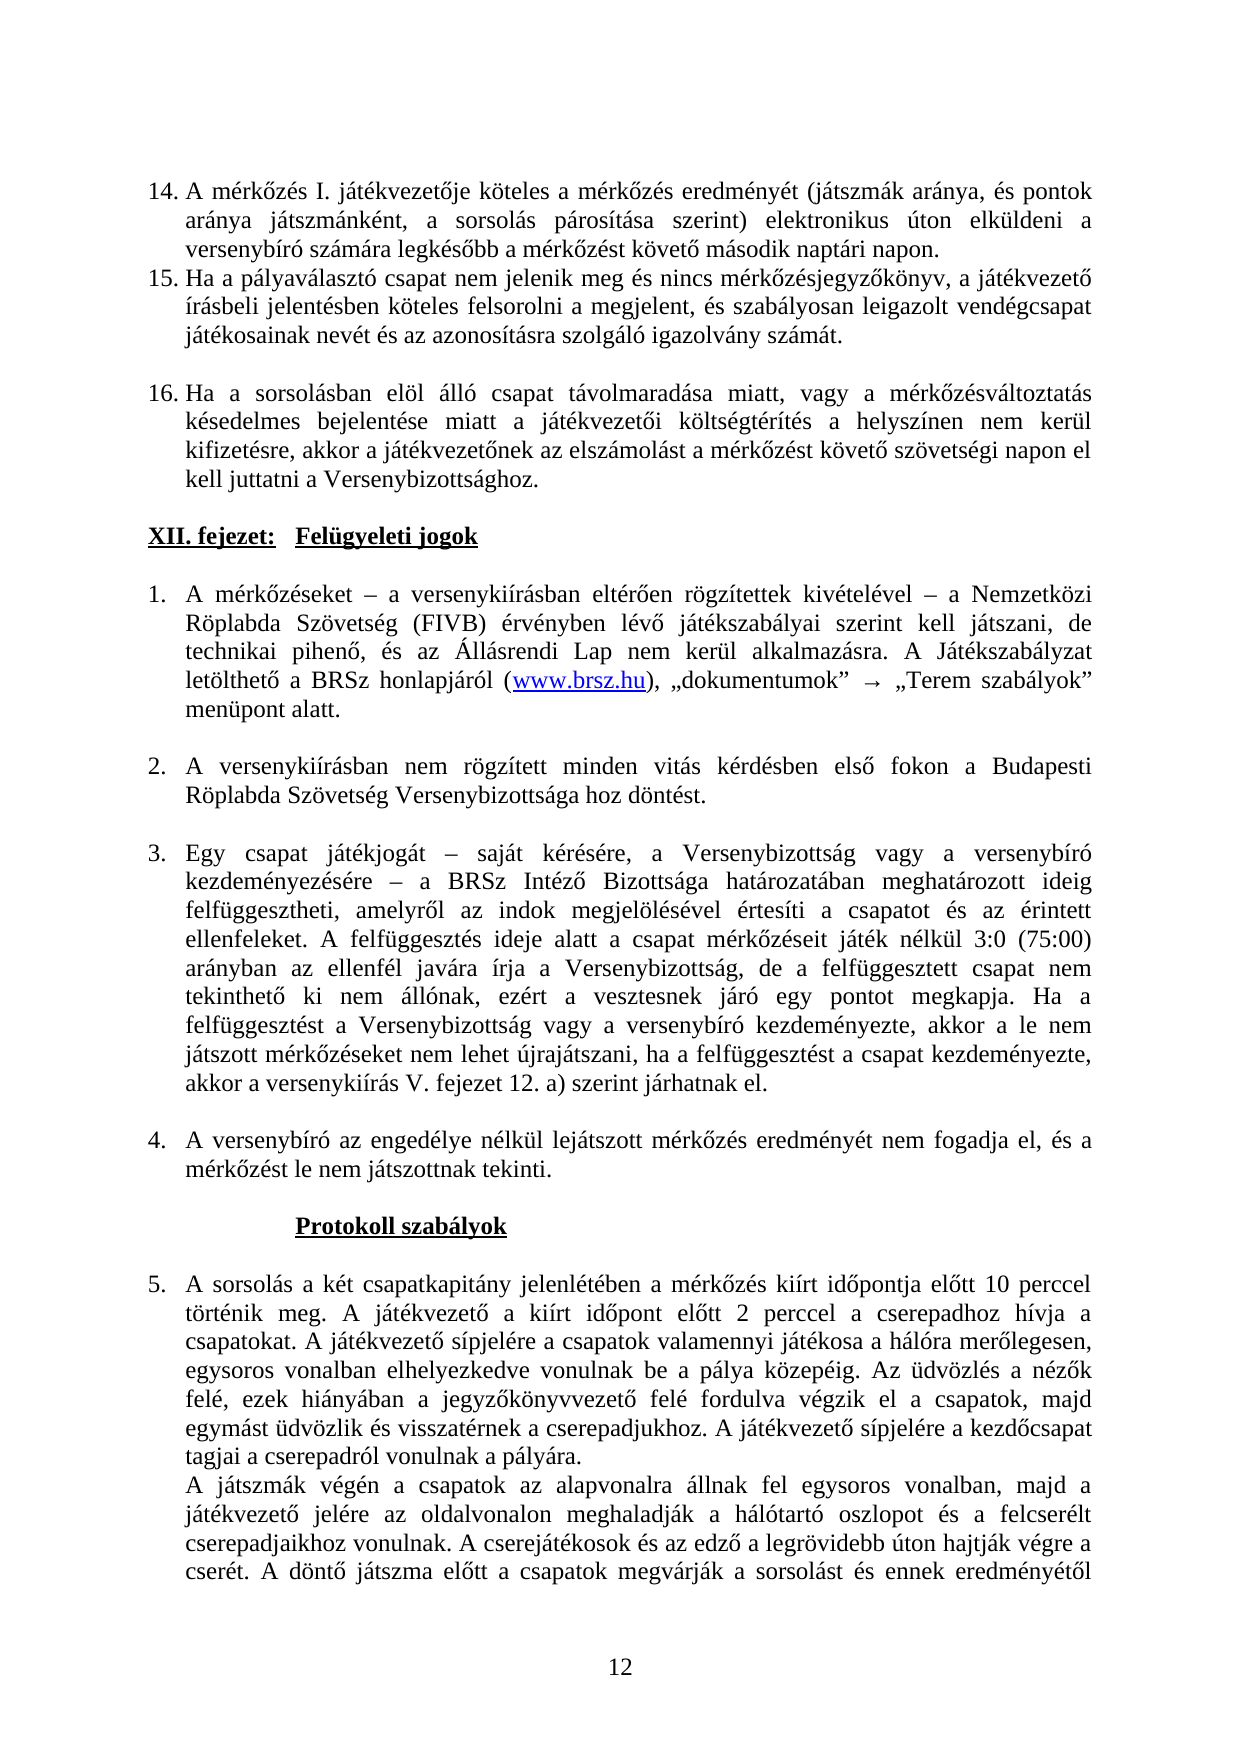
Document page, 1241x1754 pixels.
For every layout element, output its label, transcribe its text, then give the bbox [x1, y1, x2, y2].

text 4. A versenybíró az engedélye nélkül lejátszott mérkőzés eredményét nem fogadja el, és a mérkőzést le nem játszottnak tekinti. [148, 1125, 1093, 1183]
text 14. A mérkőzés I. játékvezetője köteles a mérkőzés eredményét (játszmák aránya, és pontok aránya játszmánként, a sorsolás párosítása szerint) elektronikus úton elküldeni a versenybíró számára legkésőbb a mérkőzést követő második naptári napon. [148, 176, 1093, 263]
text Protokoll szabályok [148, 1211, 1093, 1240]
text A játszmák végén a csapatok az alapvonalra állnak fel egysoros vonalban, majd a játékvezető jelére az oldalvonalon meghaladják a hálótartó oszlopot és a felcserélt cserepadjaikhoz vonulnak. A cserejátékosok és az edző a legrövidebb úton hajtják végre a cserét. A döntő játszma előtt a csapatok megvárják a sorsolást és ennek eredményétől [148, 1470, 1093, 1585]
text 5. A sorsolás a két csapatkapitány jelenlétében a mérkőzés kiírt időpontja előtt 10 perccel történik meg. A játékvezető a kiírt időpont előtt 2 perccel a cserepadhoz hívja a csapatokat. A játékvezető sípjelére a csapatok valamennyi játékosa a hálóra merőlegesen, egysoros vonalban elhelyezkedve vonulnak be a pálya közepéig. Az üdvözlés a nézők felé, ezek hiányában a jegyzőkönyvvezető felé fordulva végzik el a csapatok, majd egymást üdvözlik és visszatérnek a cserepadjukhoz. A játékvezető sípjelére a kezdőcsapat tagjai a cserepadról vonulnak a pályára. [148, 1269, 1093, 1470]
text 3. Egy csapat játékjogát – saját kérésére, a Versenybizottság vagy a versenybíró kezdeményezésére – a BRSz Intéző Bizottsága határozatában meghatározott ideig felfüggesztheti, amelyről az indok megjelölésével értesíti a csapatot és az érintett ellenfeleket. A felfüggesztés ideje alatt a csapat mérkőzéseit játék nélkül 3:0 (75:00) arányban az ellenfél javára írja a Versenybizottság, de a felfüggesztett csapat nem tekinthető ki nem állónak, ezért a vesztesnek járó egy pontot megkapja. Ha a felfüggesztést a Versenybizottság vagy a versenybíró kezdeményezte, akkor a le nem játszott mérkőzéseket nem lehet újrajátszani, ha a felfüggesztést a csapat kezdeményezte, akkor a versenykiírás V. fejezet 12. a) szerint járhatnak el. [148, 838, 1093, 1096]
text 16. Ha a sorsolásban elöl álló csapat távolmaradása miatt, vagy a mérkőzésváltoztatás késedelmes bejelentése miatt a játékvezetői költségtérítés a helyszínen nem kerül kifizetésre, akkor a játékvezetőnek az elszámolást a mérkőzést követő szövetségi napon el kell juttatni a Versenybizottsághoz. [148, 378, 1093, 493]
text 1. A mérkőzéseket – a versenykiírásban eltérően rögzítettek kivételével – a Nemzetközi Röplabda Szövetség (FIVB) érvényben lévő játékszabályai szerint kell játszani, de technikai pihenő, és az Állásrendi Lap nem kerül alkalmazásra. A Játékszabályzat letölthető a BRSz honlapjáról (www.brsz.hu), „dokumentumok” → „Terem szabályok” menüpont alatt. [148, 579, 1093, 723]
text 2. A versenykiírásban nem rögzített minden vitás kérdésben első fokon a Budapesti Röplabda Szövetség Versenybizottsága hoz döntést. [148, 751, 1093, 809]
text XII. fejezet: Felügyeleti jogok [148, 521, 1093, 550]
text 15. Ha a pályaválasztó csapat nem jelenik meg és nincs mérkőzésjegyzőkönyv, a játékvezető írásbeli jelentésben köteles felsorolni a megjelent, és szabályosan leigazolt vendégcsapat játékosainak nevét és az azonosításra szolgáló igazolvány számát. [148, 263, 1093, 349]
